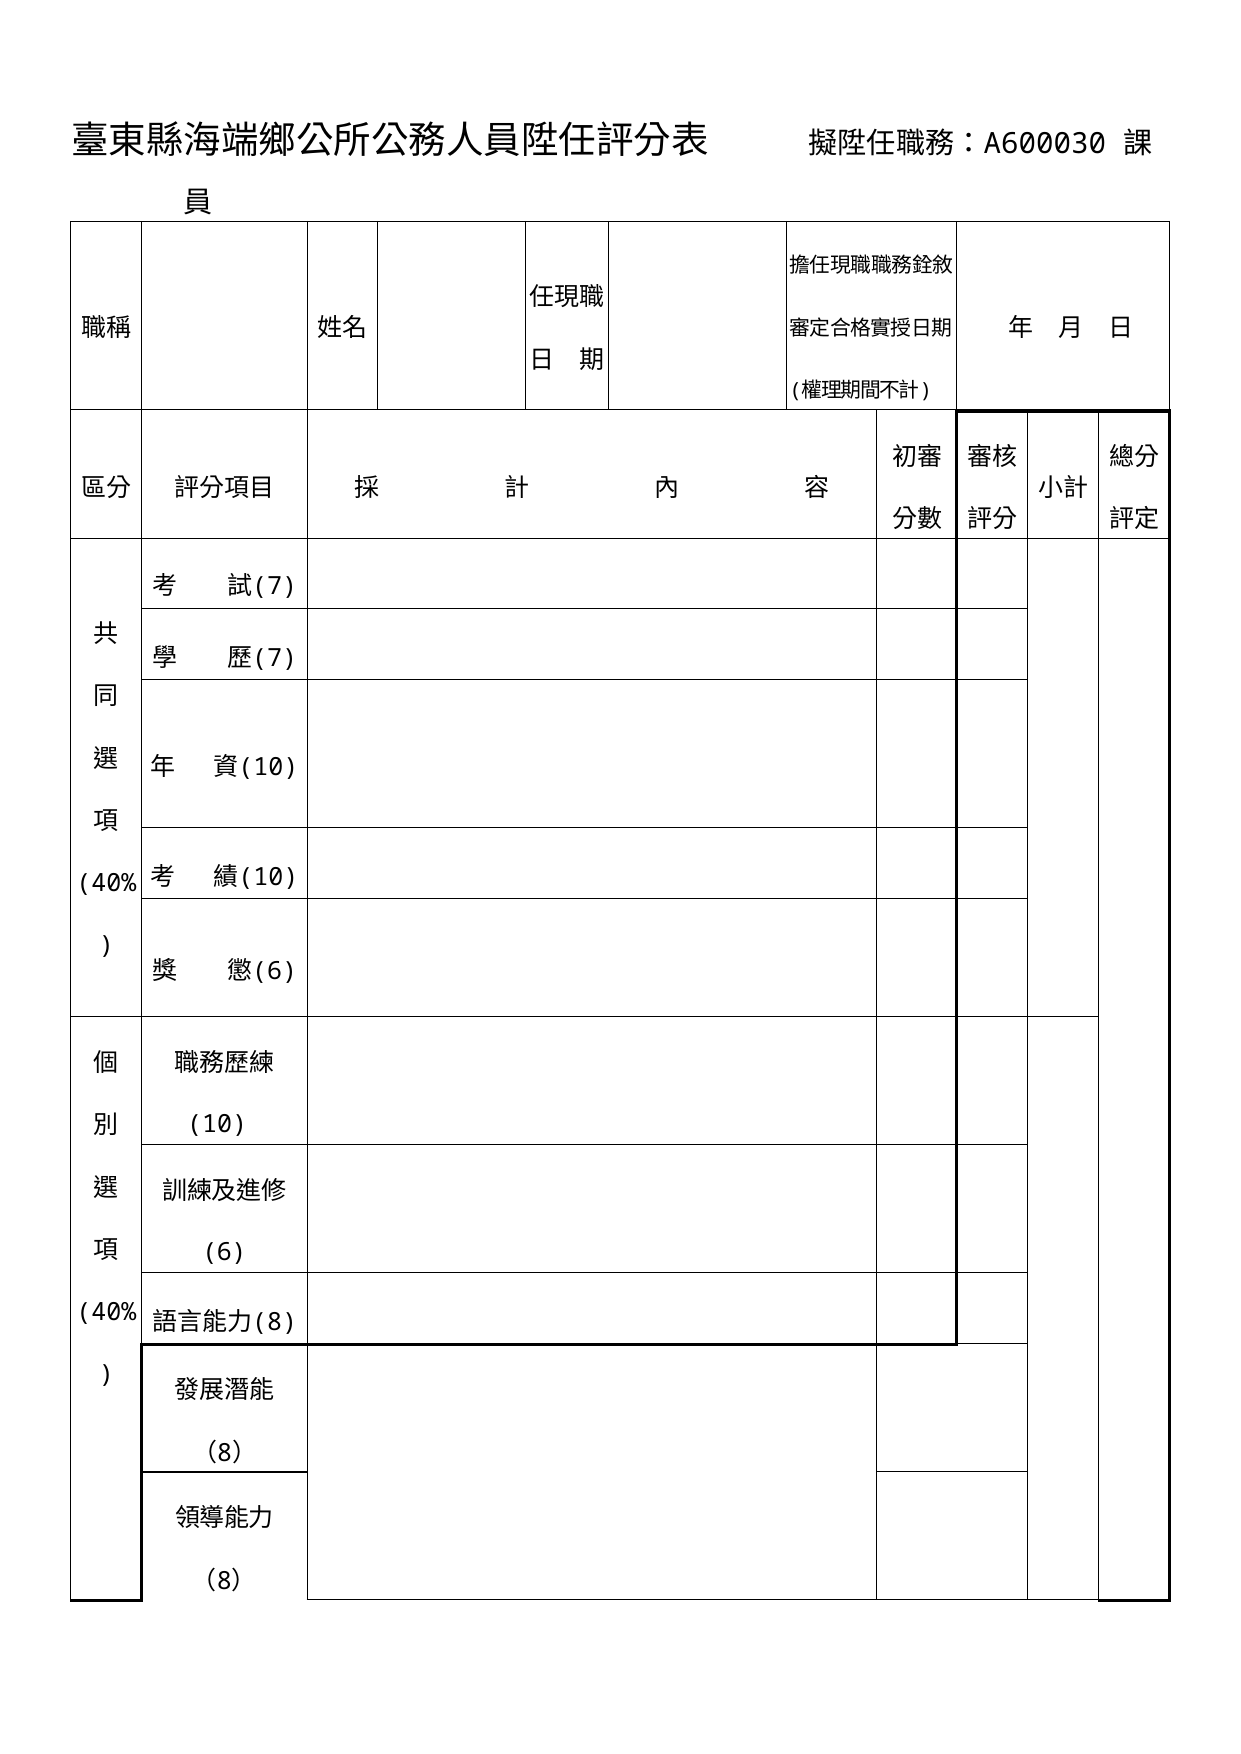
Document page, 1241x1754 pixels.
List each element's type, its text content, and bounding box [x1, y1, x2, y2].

table_cell [308, 828, 876, 898]
table_cell [877, 680, 955, 827]
table_cell 小計 [1028, 413, 1098, 537]
table_cell 區分 [71, 410, 141, 537]
table_cell [958, 609, 1027, 679]
table_cell [958, 539, 1027, 608]
table_cell 評分項目 [142, 410, 307, 537]
table_cell [308, 680, 876, 827]
table_cell [877, 899, 955, 1016]
table_cell [308, 1145, 876, 1272]
table_header 年 月 日 [957, 222, 1169, 409]
table_header 職稱 [71, 222, 141, 409]
table_cell 個 別 選 項(40%) [71, 1017, 141, 1599]
table_cell 審核評分 [958, 413, 1027, 537]
table_cell [877, 1145, 955, 1272]
text 臺東縣海端鄉公所公務人員陞任評分表 擬陞任職務：A600030 課員 [71, 96, 1169, 221]
table_cell [958, 899, 1027, 1016]
table_cell 年 資(10) [142, 680, 307, 827]
table_cell [308, 1273, 876, 1343]
table_cell [1099, 539, 1168, 1599]
table_cell 發展潛能（8） [143, 1346, 307, 1471]
table_cell [877, 1017, 955, 1144]
table_cell [958, 1017, 1027, 1144]
table_cell 學 歷(7) [142, 609, 307, 679]
table_cell 職務歷練(10) [142, 1017, 307, 1144]
table_header [142, 222, 307, 409]
table_cell [877, 609, 955, 679]
table_cell 獎 懲(6) [142, 899, 307, 1016]
table_cell [877, 1472, 1027, 1599]
table_cell 採 計 內 容 [308, 410, 876, 537]
table_cell 訓練及進修(6) [142, 1145, 307, 1272]
table_cell 領導能力（8） [143, 1473, 307, 1599]
table_header [609, 222, 786, 409]
table_header [378, 222, 525, 409]
table_cell [958, 1273, 1027, 1343]
table_cell 初審分數 [877, 410, 955, 537]
table_header 擔任現職職務銓敘審定合格實授日期(權理期間不計) [787, 222, 956, 409]
table_cell [958, 680, 1027, 827]
table_cell 考 績(10) [142, 828, 307, 898]
table_header 姓名 [308, 222, 377, 409]
table_cell 總分評定 [1099, 413, 1168, 537]
table_cell 考 試(7) [142, 539, 307, 608]
table_cell [958, 828, 1027, 898]
table_cell [308, 899, 876, 1016]
table_cell [308, 1346, 876, 1599]
table_cell [308, 1017, 876, 1144]
table_cell [1028, 539, 1098, 1016]
table_cell [877, 1344, 1027, 1471]
table_cell [877, 1273, 955, 1343]
table_cell 語言能力(8) [142, 1273, 307, 1343]
table_cell [958, 1145, 1027, 1272]
table_cell [308, 539, 876, 608]
table_cell [1028, 1017, 1098, 1599]
table_header 任現職日 期 [526, 222, 608, 409]
table_cell [308, 609, 876, 679]
table_cell 共 同 選 項 (40%) [71, 539, 141, 1016]
table_cell [877, 828, 955, 898]
table_cell [877, 539, 955, 608]
